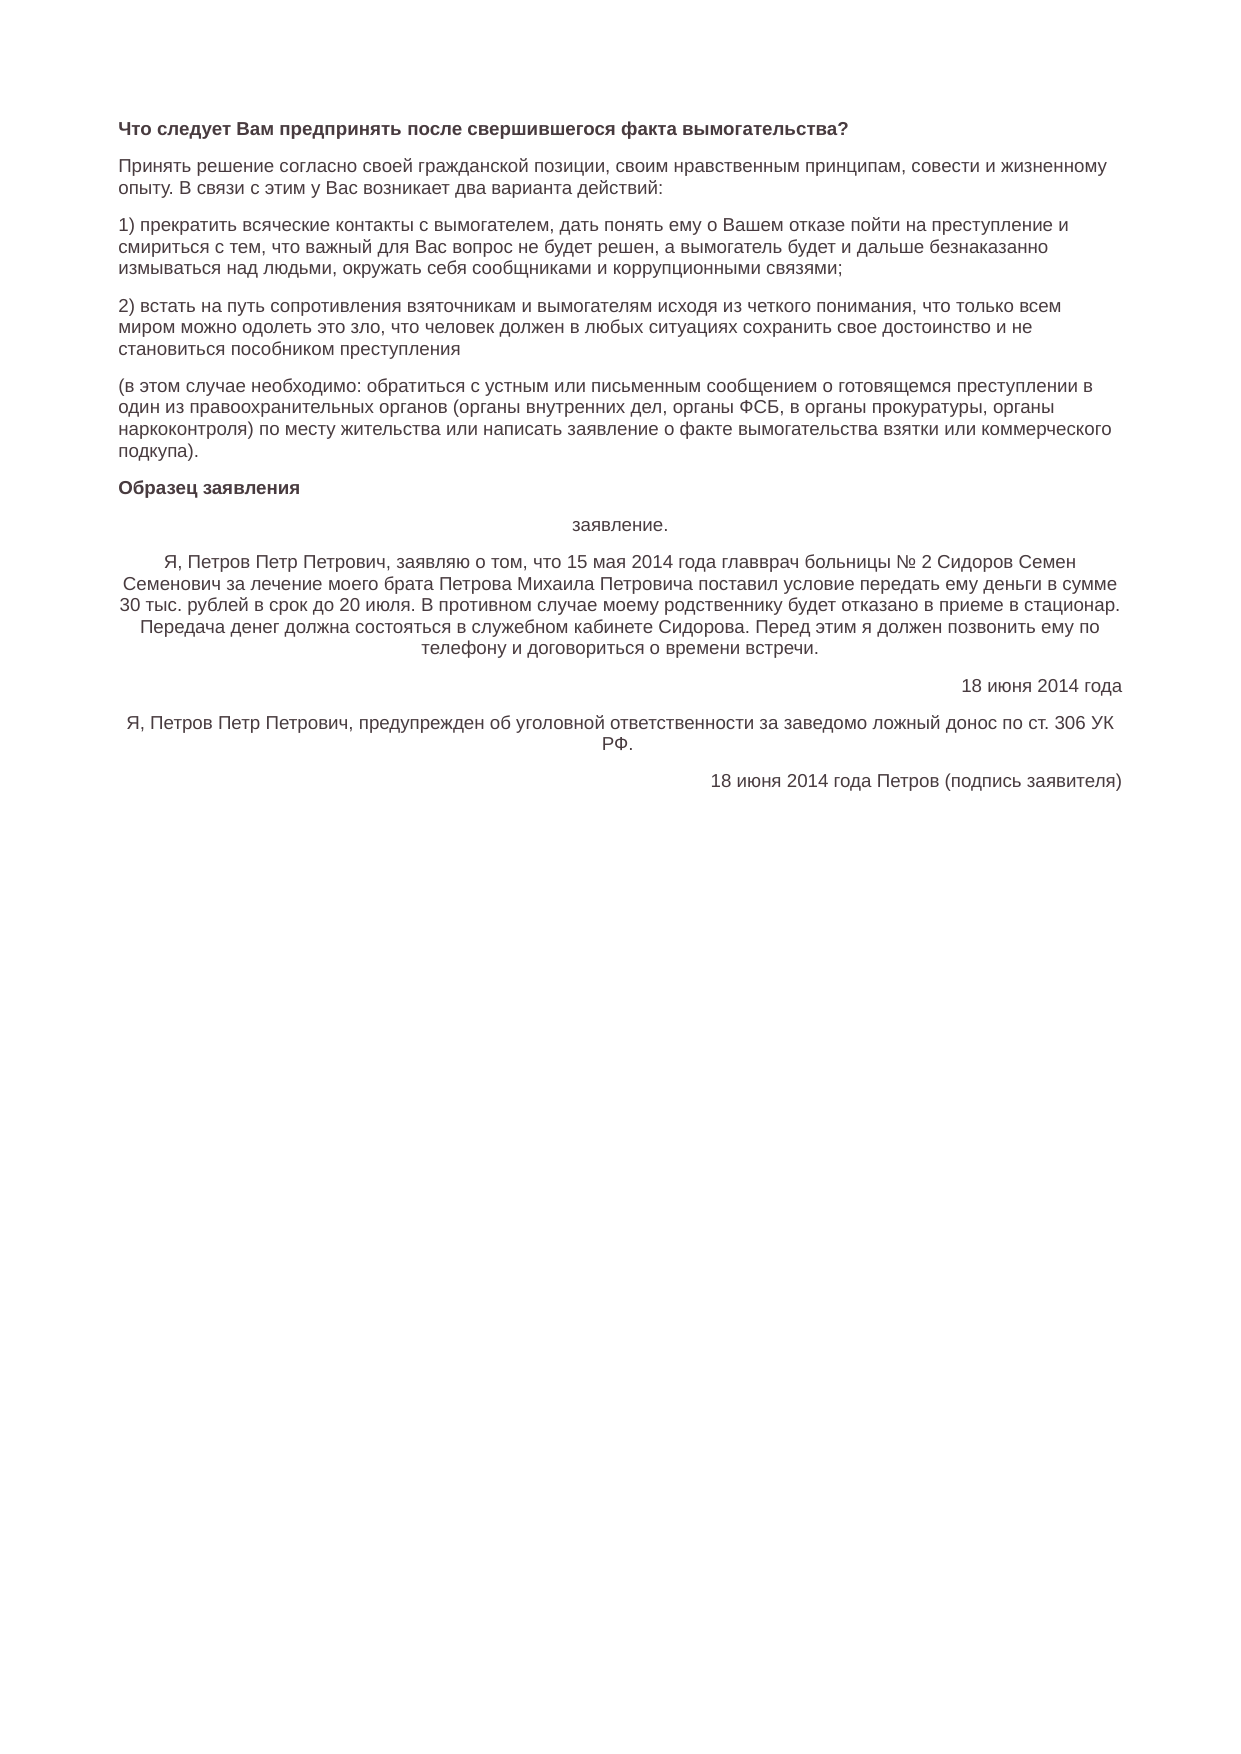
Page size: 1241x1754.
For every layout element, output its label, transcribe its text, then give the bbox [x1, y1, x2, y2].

text Я, Петров Петр Петрович, заявляю о том, что 15 мая 2014 года главврач больницы № 2 Сидоров Семен Семенович за лечение моего брата Петрова Михаила Петровича поставил условие передать ему деньги в сумме 30 тыс. рублей в срок до 20 июля. В противном случае моему родственнику будет отказано в приеме в стационар. Передача денег должна состояться в служебном кабинете Сидорова. Перед этим я должен позвонить ему по телефону и договориться о времени встречи. [118, 551, 1122, 659]
text Что следует Вам предпринять после свершившегося факта вымогательства? [118, 118, 1122, 140]
text 2) встать на путь сопротивления взяточникам и вымогателям исходя из четкого понимания, что только всем миром можно одолеть это зло, что человек должен в любых ситуациях сохранить свое достоинство и не становиться пособником преступления [118, 294, 1122, 359]
text 18 июня 2014 года [118, 674, 1122, 696]
text Принять решение согласно своей гражданской позиции, своим нравственным принципам, совести и жизненному опыту. В связи с этим у Вас возникает два варианта действий: [118, 155, 1122, 198]
text 1) прекратить всяческие контакты с вымогателем, дать понять ему о Вашем отказе пойти на преступление и смириться с тем, что важный для Вас вопрос не будет решен, а вымогатель будет и дальше безнаказанно измываться над людьми, окружать себя сообщниками и коррупционными связями; [118, 214, 1122, 279]
text (в этом случае необходимо: обратиться с устным или письменным сообщением о готовящемся преступлении в один из правоохранительных органов (органы внутренних дел, органы ФСБ, в органы прокуратуры, органы наркоконтроля) по месту жительства или написать заявление о факте вымогательства взятки или коммерческого подкупа). [118, 375, 1122, 461]
text Я, Петров Петр Петрович, предупрежден об уголовной ответственности за заведомо ложный донос по ст. 306 УК РФ. [118, 712, 1122, 755]
text заявление. [118, 514, 1122, 535]
text Образец заявления [118, 477, 1122, 498]
text 18 июня 2014 года Петров (подпись заявителя) [118, 770, 1122, 792]
